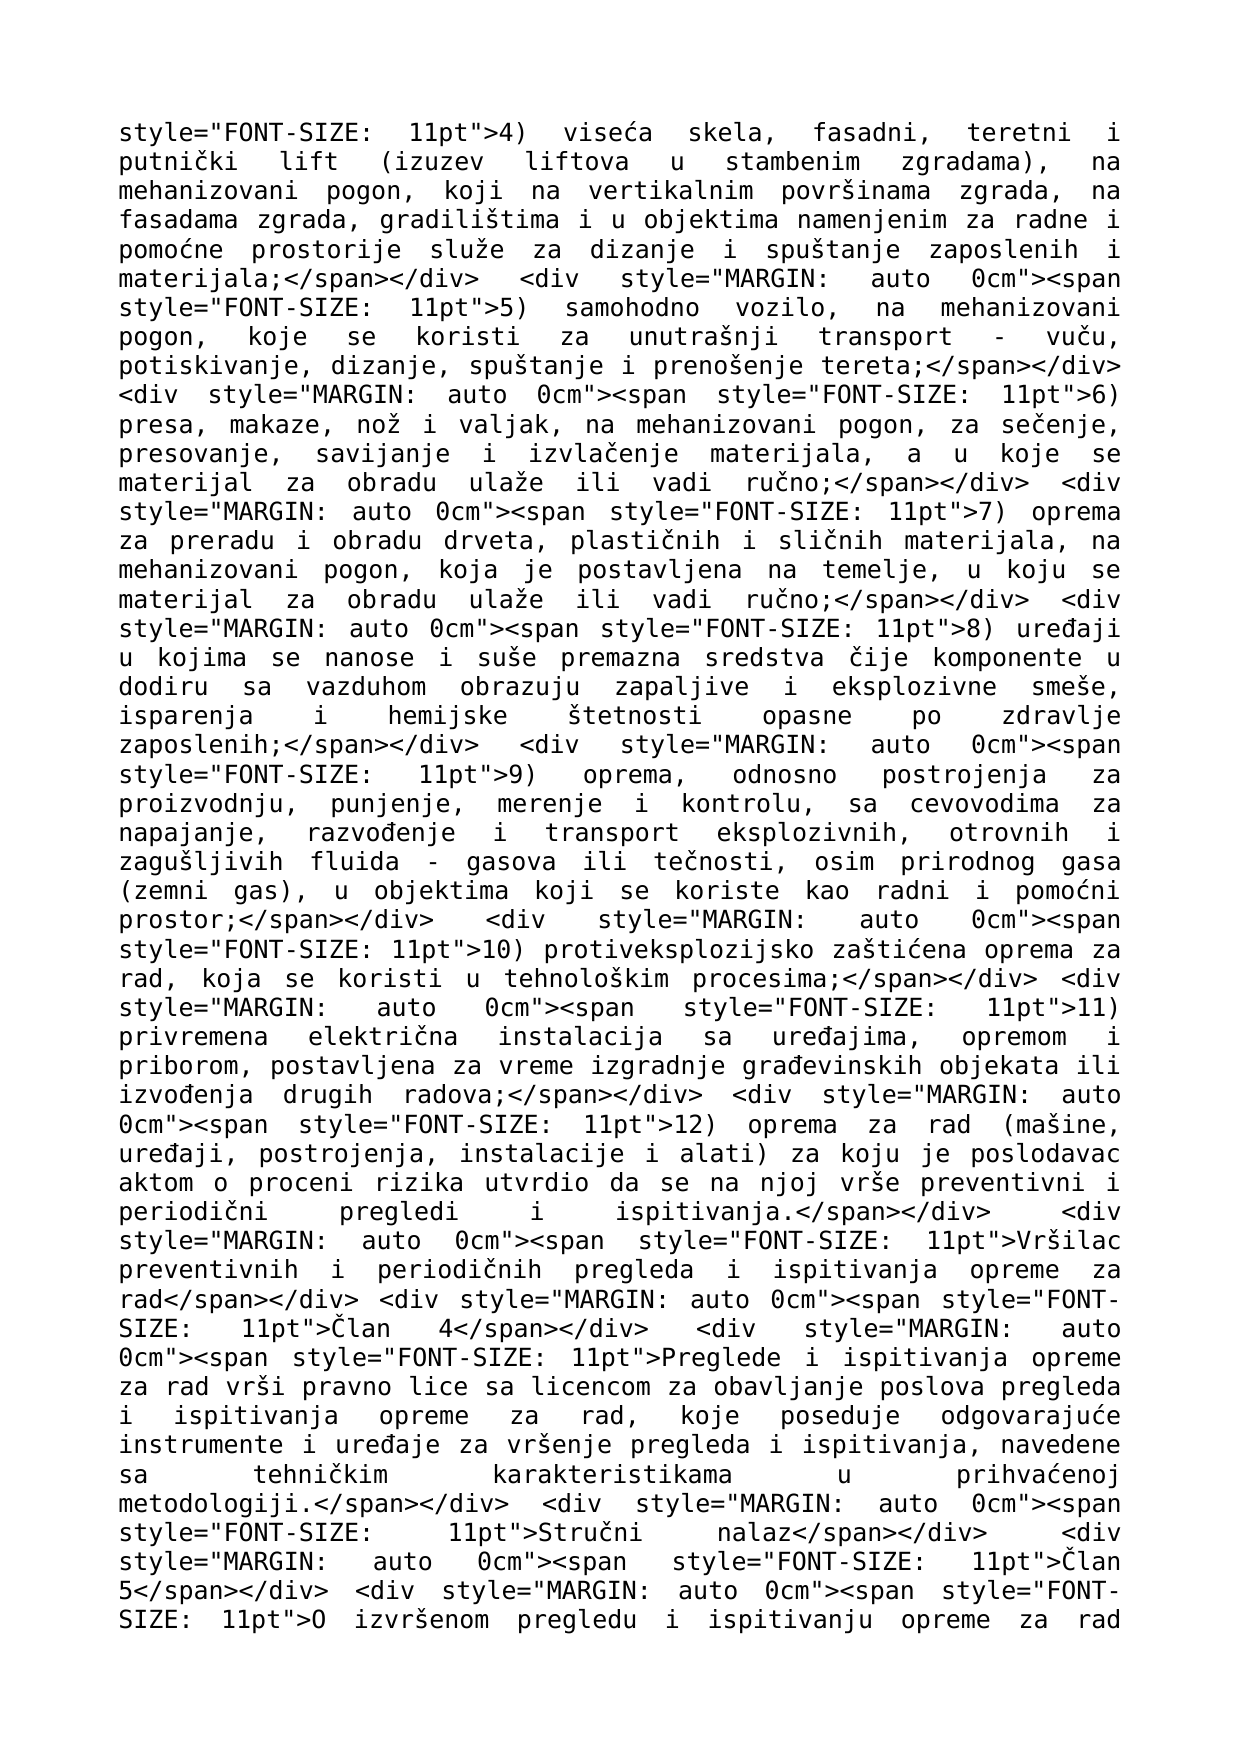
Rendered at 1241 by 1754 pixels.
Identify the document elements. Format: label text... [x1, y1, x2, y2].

text style="FONT-SIZE: 11pt">4) viseća skela, fasadni, teretni i putnički lift (izuzev liftova u stambenim zgradama), na mehanizovani pogon, koji na vertikalnim površinama zgrada, na fasadama zgrada, gradilištima i u objektima namenjenim za radne i pomoćne prostorije služe za dizanje i spuštanje zaposlenih i materijala;</span></div> <div style="MARGIN: auto 0cm"><span style="FONT-SIZE: 11pt">5) samohodno vozilo, na mehanizovani pogon, koje se koristi za unutrašnji transport - vuču, potiskivanje, dizanje, spuštanje i prenošenje tereta;</span></div> <div style="MARGIN: auto 0cm"><span style="FONT-SIZE: 11pt">6) presa, makaze, nož i valjak, na mehanizovani pogon, za sečenje, presovanje, savijanje i izvlačenje materijala, a u koje se materijal za obradu ulaže ili vadi ručno;</span></div> <div style="MARGIN: auto 0cm"><span style="FONT-SIZE: 11pt">7) oprema za preradu i obradu drveta, plastičnih i sličnih materijala, na mehanizovani pogon, koja je postavljena na temelje, u koju se materijal za obradu ulaže ili vadi ručno;</span></div> <div style="MARGIN: auto 0cm"><span style="FONT-SIZE: 11pt">8) uređaji u kojima se nanose i suše premazna sredstva čije komponente u dodiru sa vazduhom obrazuju zapaljive i eksplozivne smeše, isparenja i hemijske štetnosti opasne po zdravlje zaposlenih;</span></div> <div style="MARGIN: auto 0cm"><span style="FONT-SIZE: 11pt">9) oprema, odnosno postrojenja za proizvodnju, punjenje, merenje i kontrolu, sa cevovodima za napajanje, razvođenje i transport eksplozivnih, otrovnih i zagušljivih fluida - gasova ili tečnosti, osim prirodnog gasa (zemni gas), u objektima koji se koriste kao radni i pomoćni prostor;</span></div> <div style="MARGIN: auto 0cm"><span style="FONT-SIZE: 11pt">10) protiveksplozijsko zaštićena oprema za rad, koja se koristi u tehnološkim procesima;</span></div> <div style="MARGIN: auto 0cm"><span style="FONT-SIZE: 11pt">11) privremena električna instalacija sa uređajima, opremom i priborom, postavljena za vreme izgradnje građevinskih objekata ili izvođenja drugih radova;</span></div> <div style="MARGIN: auto 0cm"><span style="FONT-SIZE: 11pt">12) oprema za rad (mašine, uređaji, postrojenja, instalacije i alati) za koju je poslodavac aktom o proceni rizika utvrdio da se na njoj vrše preventivni i periodični pregledi i ispitivanja.</span></div> <div style="MARGIN: auto 0cm"><span style="FONT-SIZE: 11pt">Vršilac preventivnih i periodičnih pregleda i ispitivanja opreme za rad</span></div> <div style="MARGIN: auto 0cm"><span style="FONT-SIZE: 11pt">Član 4</span></div> <div style="MARGIN: auto 0cm"><span style="FONT-SIZE: 11pt">Preglede i ispitivanja opreme za rad vrši pravno lice sa licencom za obavljanje poslova pregleda i ispitivanja opreme za rad, koje poseduje odgovarajuće instrumente i uređaje za vršenje pregleda i ispitivanja, navedene sa tehničkim karakteristikama u prihvaćenoj metodologiji.</span></div> <div style="MARGIN: auto 0cm"><span style="FONT-SIZE: 11pt">Stručni nalaz</span></div> <div style="MARGIN: auto 0cm"><span style="FONT-SIZE: 11pt">Član 5</span></div> <div style="MARGIN: auto 0cm"><span style="FONT-SIZE: 11pt">O izvršenom pregledu i ispitivanju opreme za rad [118, 118, 1122, 1635]
